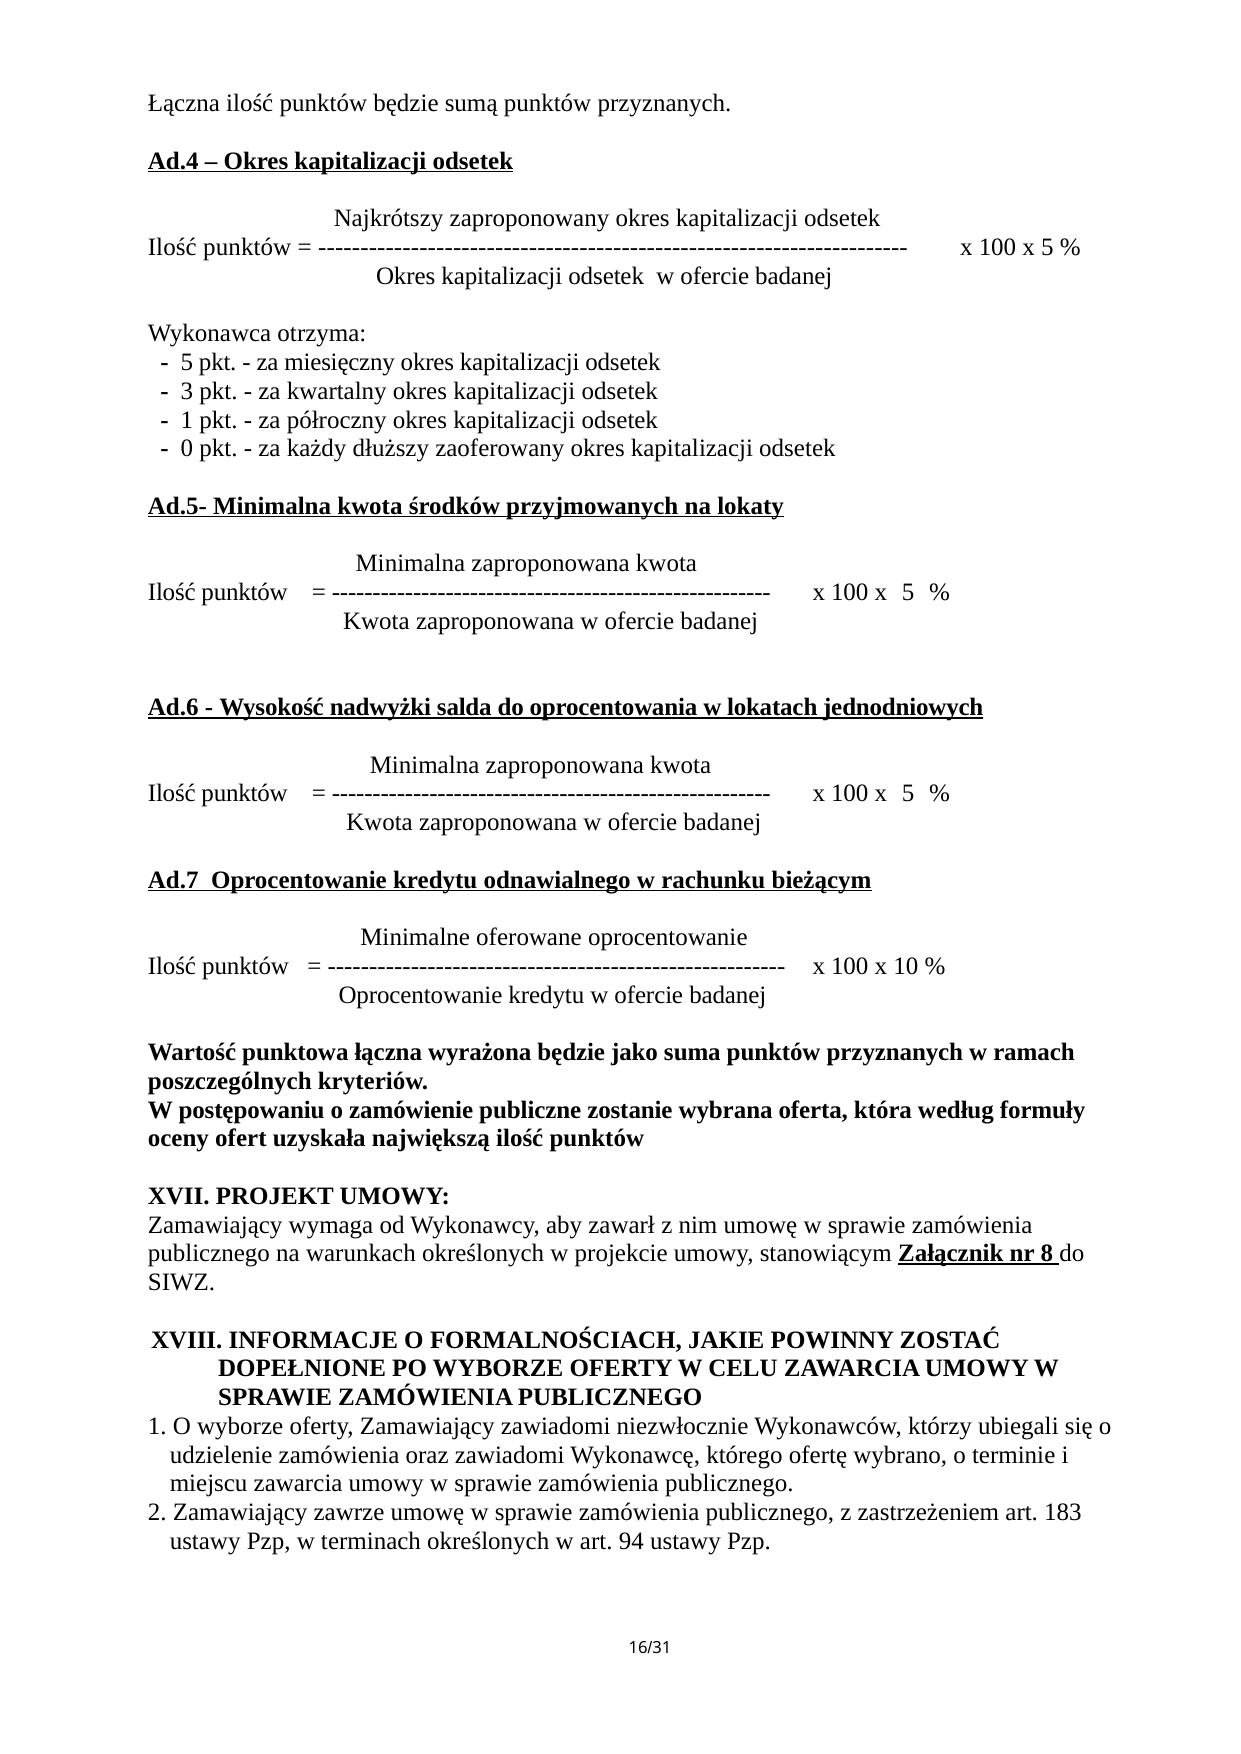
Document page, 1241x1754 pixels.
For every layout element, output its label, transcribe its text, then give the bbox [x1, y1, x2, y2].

text Zamawiający wymaga od Wykonawcy, aby zawarł z nim umowę w sprawie zamówienia publicznego na warunkach określonych w projekcie umowy, stanowiącym Załącznik nr 8 do SIWZ. [148, 1210, 1152, 1296]
text Ilość punktów = ---------------------------------------------------------------------- x 100 x 5 % [148, 232, 1152, 261]
text Ad.7 Oprocentowanie kredytu odnawialnego w rachunku bieżącym [148, 865, 1152, 893]
text Ilość punktów = ------------------------------------------------------ x 100 x 5 % [148, 778, 1152, 807]
list 5 pkt. - za miesięczny okres kapitalizacji odsetek [160, 347, 1152, 376]
text Najkrótszy zaproponowany okres kapitalizacji odsetek [333, 203, 1152, 232]
text Minimalna zaproponowana kwota [355, 548, 1152, 577]
text Okres kapitalizacji odsetek w ofercie badanej [376, 261, 1152, 290]
text Kwota zaproponowana w ofercie badanej [346, 807, 1152, 836]
text Ad.6 - Wysokość nadwyżki salda do oprocentowania w lokatach jednodniowych [148, 692, 1152, 721]
text Łączna ilość punktów będzie sumą punktów przyznanych. [148, 88, 1152, 117]
text Kwota zaproponowana w ofercie badanej [343, 606, 1152, 635]
text Ad.5- Minimalna kwota środków przyjmowanych na lokaty [148, 491, 1152, 520]
text Minimalne oferowane oprocentowanie [360, 922, 1152, 951]
text XVIII. INFORMACJE O FORMALNOŚCIACH, JAKIE POWINNY ZOSTAĆ DOPEŁNIONE PO WYBORZE OFERTY W CELU ZAWARCIA UMOWY W SPRAWIE ZAMÓWIENIA PUBLICZNEGO [151, 1325, 1152, 1411]
text 1. O wyborze oferty, Zamawiający zawiadomi niezwłocznie Wykonawców, którzy ubiegali się o udzielenie zamówienia oraz zawiadomi Wykonawcę, którego ofertę wybrano, o terminie i miejscu zawarcia umowy w sprawie zamówienia publicznego. [148, 1411, 1152, 1497]
text Oprocentowanie kredytu w ofercie badanej [338, 980, 1152, 1008]
text Minimalna zaproponowana kwota [369, 750, 1152, 778]
text Ilość punktów = ------------------------------------------------------ x 100 x 5 % [148, 577, 1152, 606]
text 2. Zamawiający zawrze umowę w sprawie zamówienia publicznego, z zastrzeżeniem art. 183 ustawy Pzp, w terminach określonych w art. 94 ustawy Pzp. [148, 1497, 1152, 1555]
text Wykonawca otrzyma: [148, 318, 1152, 347]
list 0 pkt. - za każdy dłuższy zaoferowany okres kapitalizacji odsetek [160, 433, 1152, 462]
text Wartość punktowa łączna wyrażona będzie jako suma punktów przyznanych w ramach poszczególnych kryteriów. [148, 1037, 1152, 1095]
text Ilość punktów = ------------------------------------------------------- x 100 x 10 % [148, 951, 1152, 980]
text W postępowaniu o zamówienie publiczne zostanie wybrana oferta, która według formuły oceny ofert uzyskała największą ilość punktów [148, 1095, 1152, 1152]
list 1 pkt. - za półroczny okres kapitalizacji odsetek [160, 405, 1152, 433]
text Ad.4 – Okres kapitalizacji odsetek [148, 146, 1152, 175]
text XVII. PROJEKT UMOWY: [148, 1181, 1152, 1210]
list 3 pkt. - za kwartalny okres kapitalizacji odsetek [160, 376, 1152, 405]
